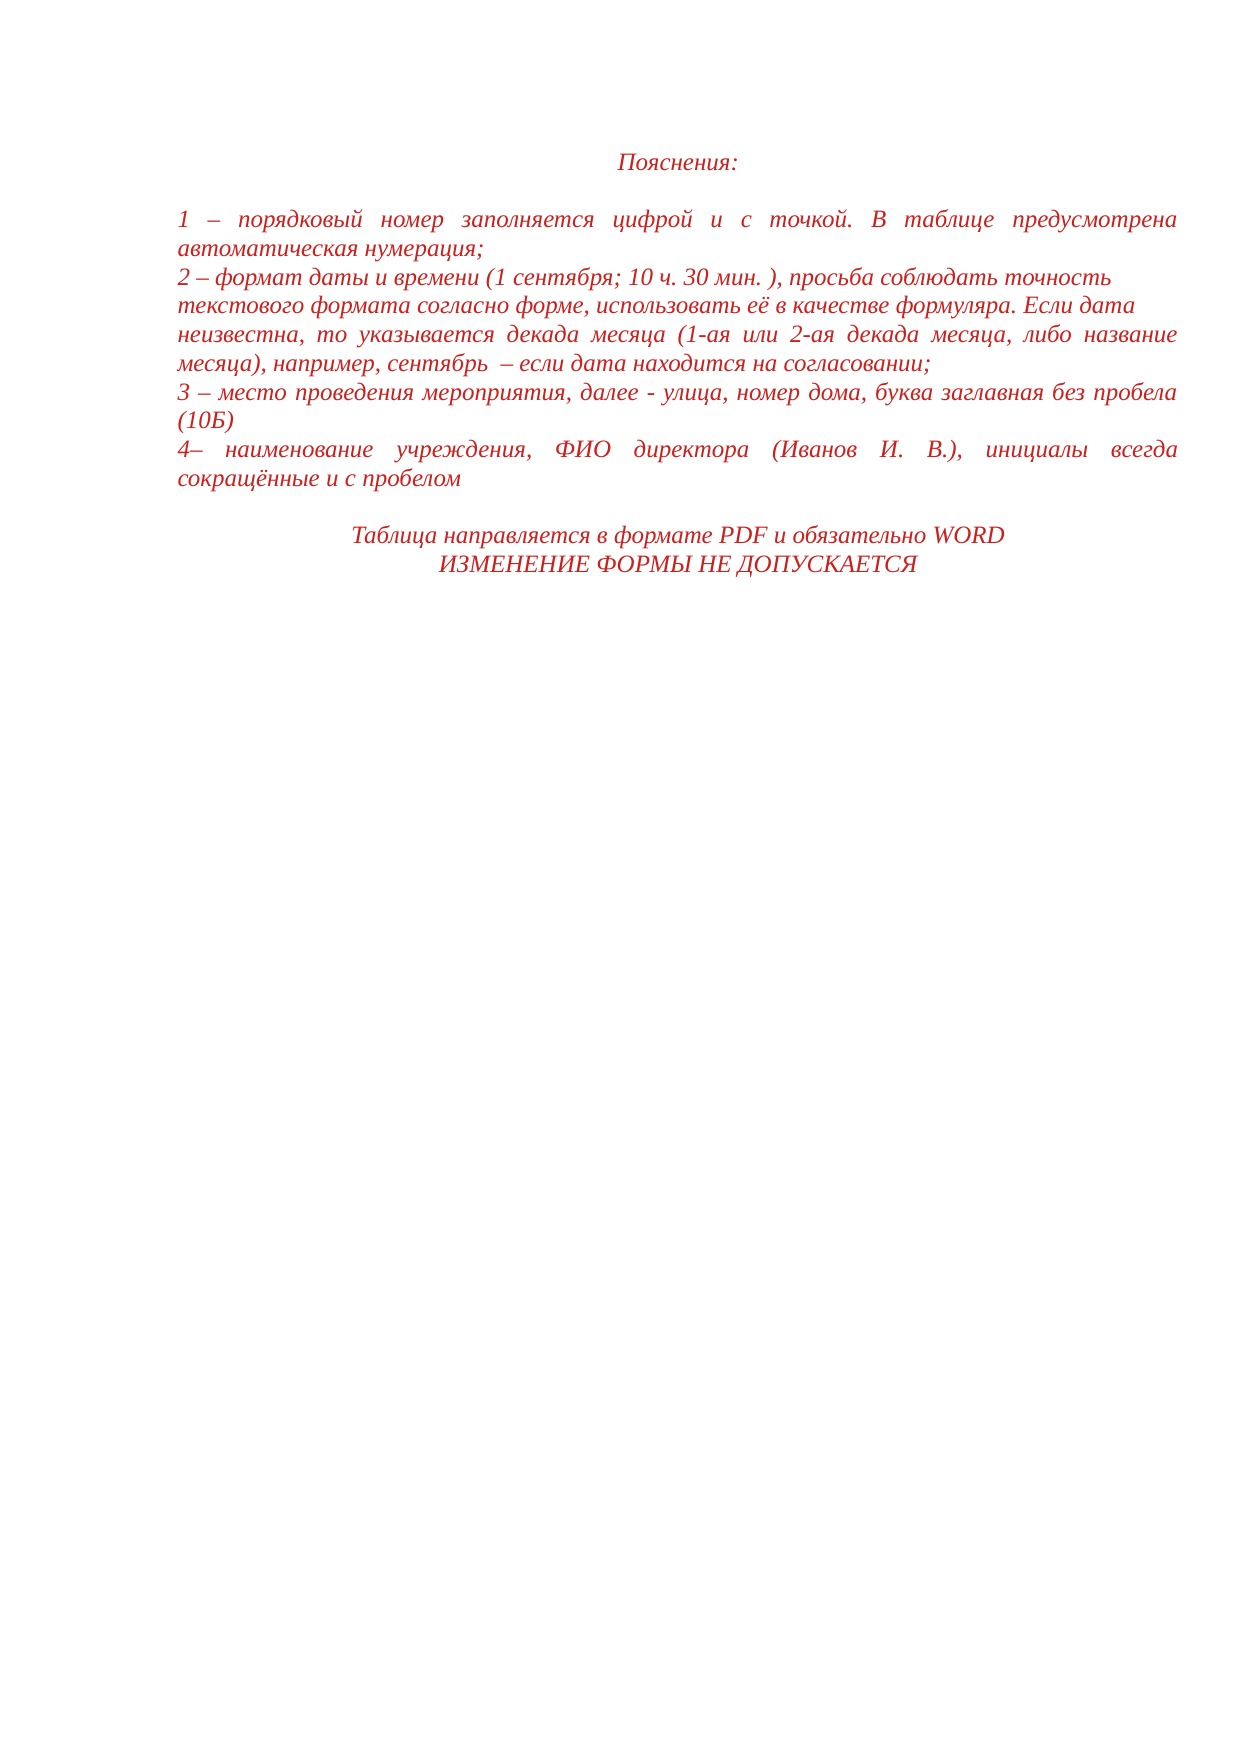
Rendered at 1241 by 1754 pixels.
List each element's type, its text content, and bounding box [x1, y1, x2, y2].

text неизвестна, то указывается декада месяца (1-ая или 2-ая декада месяца, либо название месяца), например, сентябрь – если дата находится на согласовании; [177, 319, 1181, 377]
text текстового формата согласно форме, использовать её в качестве формуляра. Если дата [177, 291, 1181, 319]
text Пояснения: [177, 147, 1181, 176]
text 1 – порядковый номер заполняется цифрой и с точкой. В таблице предусмотрена автоматическая нумерация; [177, 204, 1181, 262]
text 3 – место проведения мероприятия, далее - улица, номер дома, буква заглавная без пробела (10Б) [177, 377, 1181, 434]
text 2 – формат даты и времени (1 сентября; 10 ч. 30 мин. ), просьба соблюдать точность [177, 262, 1181, 291]
text ИЗМЕНЕНИЕ ФОРМЫ НЕ ДОПУСКАЕТСЯ [177, 549, 1181, 578]
text Таблица направляется в формате PDF и обязательно WORD [177, 521, 1181, 549]
text 4– наименование учреждения, ФИО директора (Иванов И. В.), инициалы всегда сокращённые и с пробелом [177, 434, 1181, 492]
